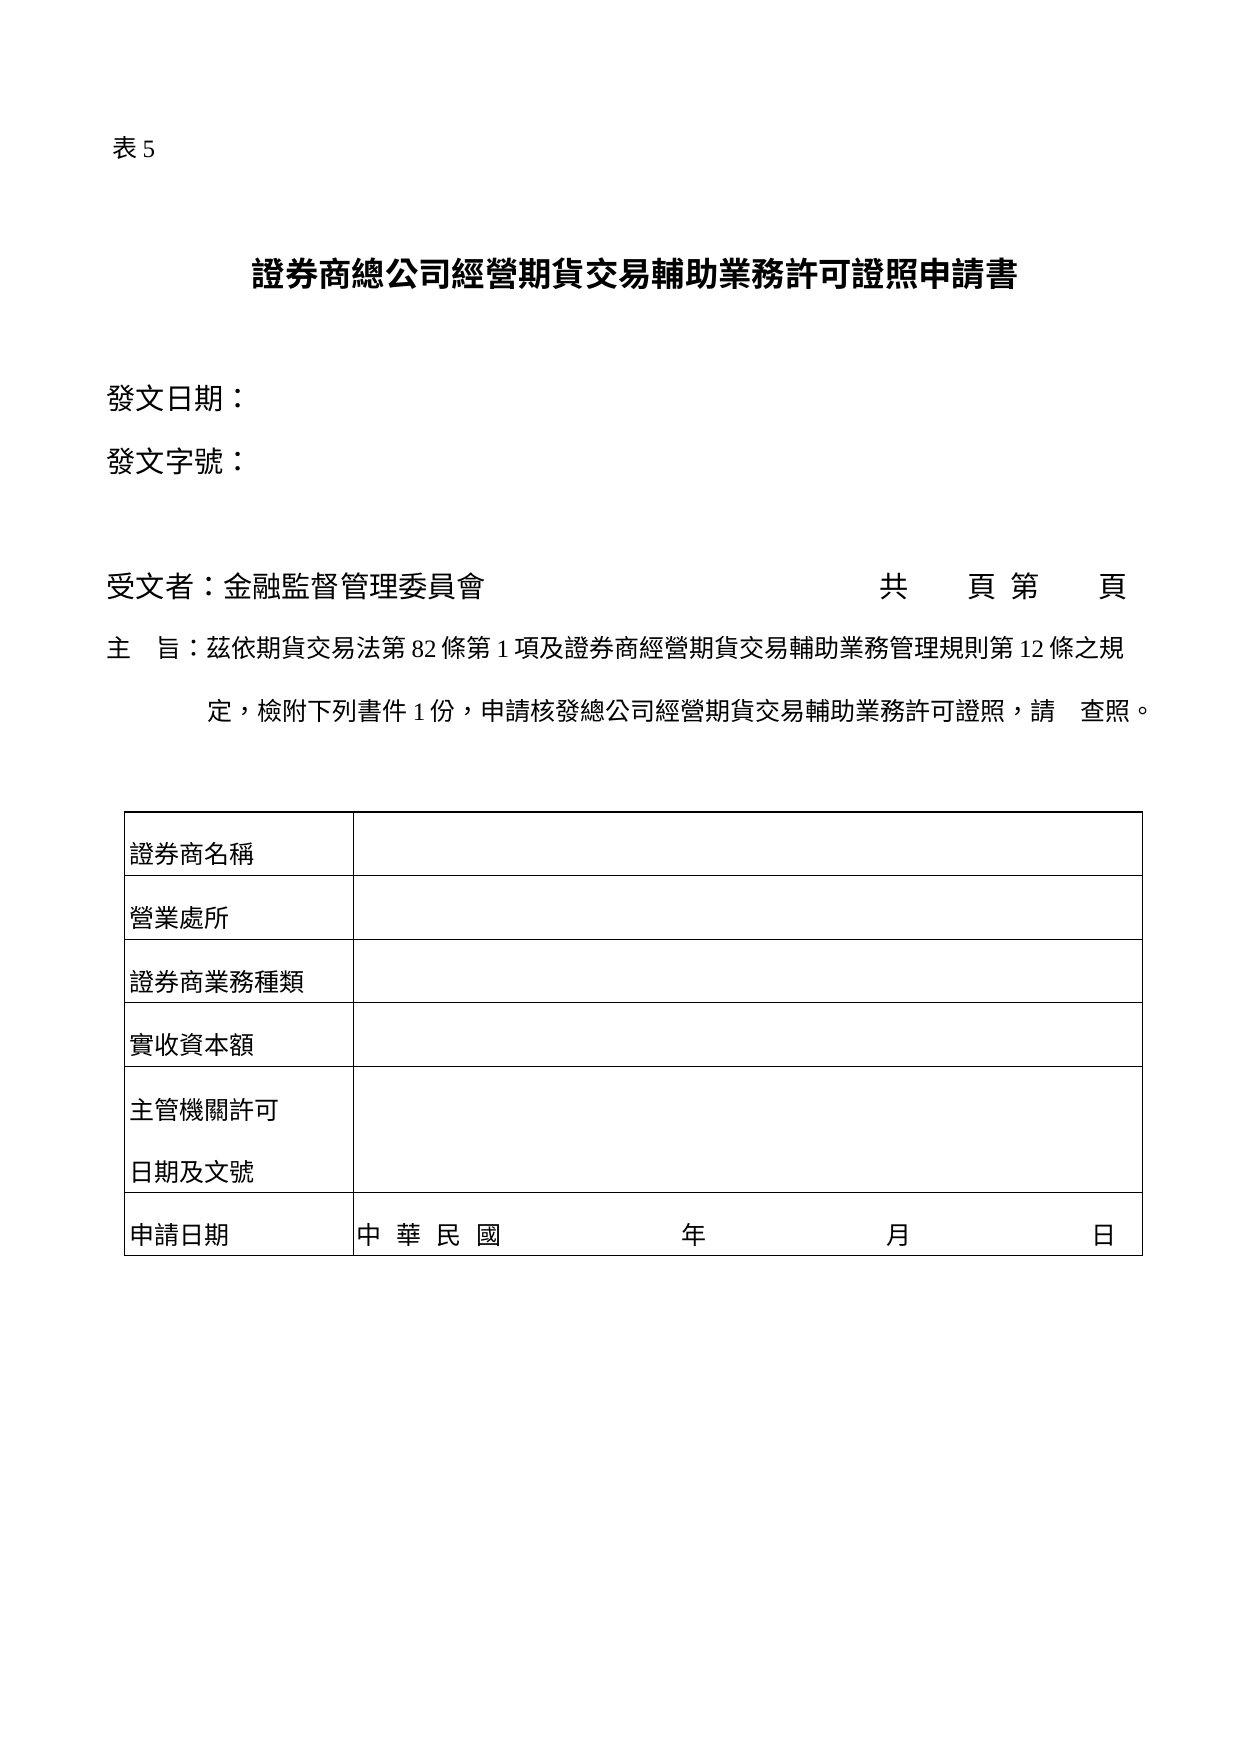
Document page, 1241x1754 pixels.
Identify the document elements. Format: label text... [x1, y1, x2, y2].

table_cell [354, 940, 1142, 1002]
text 發文日期： [106, 355, 1163, 418]
table_header [354, 813, 1142, 875]
table_header 證券商名稱 [125, 813, 353, 875]
table_cell [354, 1003, 1142, 1066]
table_cell 申請日期 [125, 1193, 353, 1255]
table_cell [354, 876, 1142, 938]
table_cell 中 華 民 國 年 月 日 [354, 1193, 1142, 1255]
text 受文者：金融監督管理委員會 共 頁 第 頁 [106, 543, 1163, 605]
text 發文字號： [106, 418, 1163, 480]
table_cell 證券商業務種類 [125, 940, 353, 1002]
text 證券商總公司經營期貨交易輔助業務許可證照申請書 [106, 230, 1163, 293]
table_cell 營業處所 [125, 876, 353, 938]
text 表5 [112, 105, 1163, 168]
table_cell 實收資本額 [125, 1003, 353, 1066]
table_cell 主管機關許可 日期及文號 [125, 1067, 353, 1192]
text 主 旨：茲依期貨交易法第82條第1項及證券商經營期貨交易輔助業務管理規則第12條之規定，檢附下列書件1份，申請核發總公司經營期貨交易輔助業務許可證照，請 查照。 [106, 605, 1138, 793]
table_cell [354, 1067, 1142, 1192]
